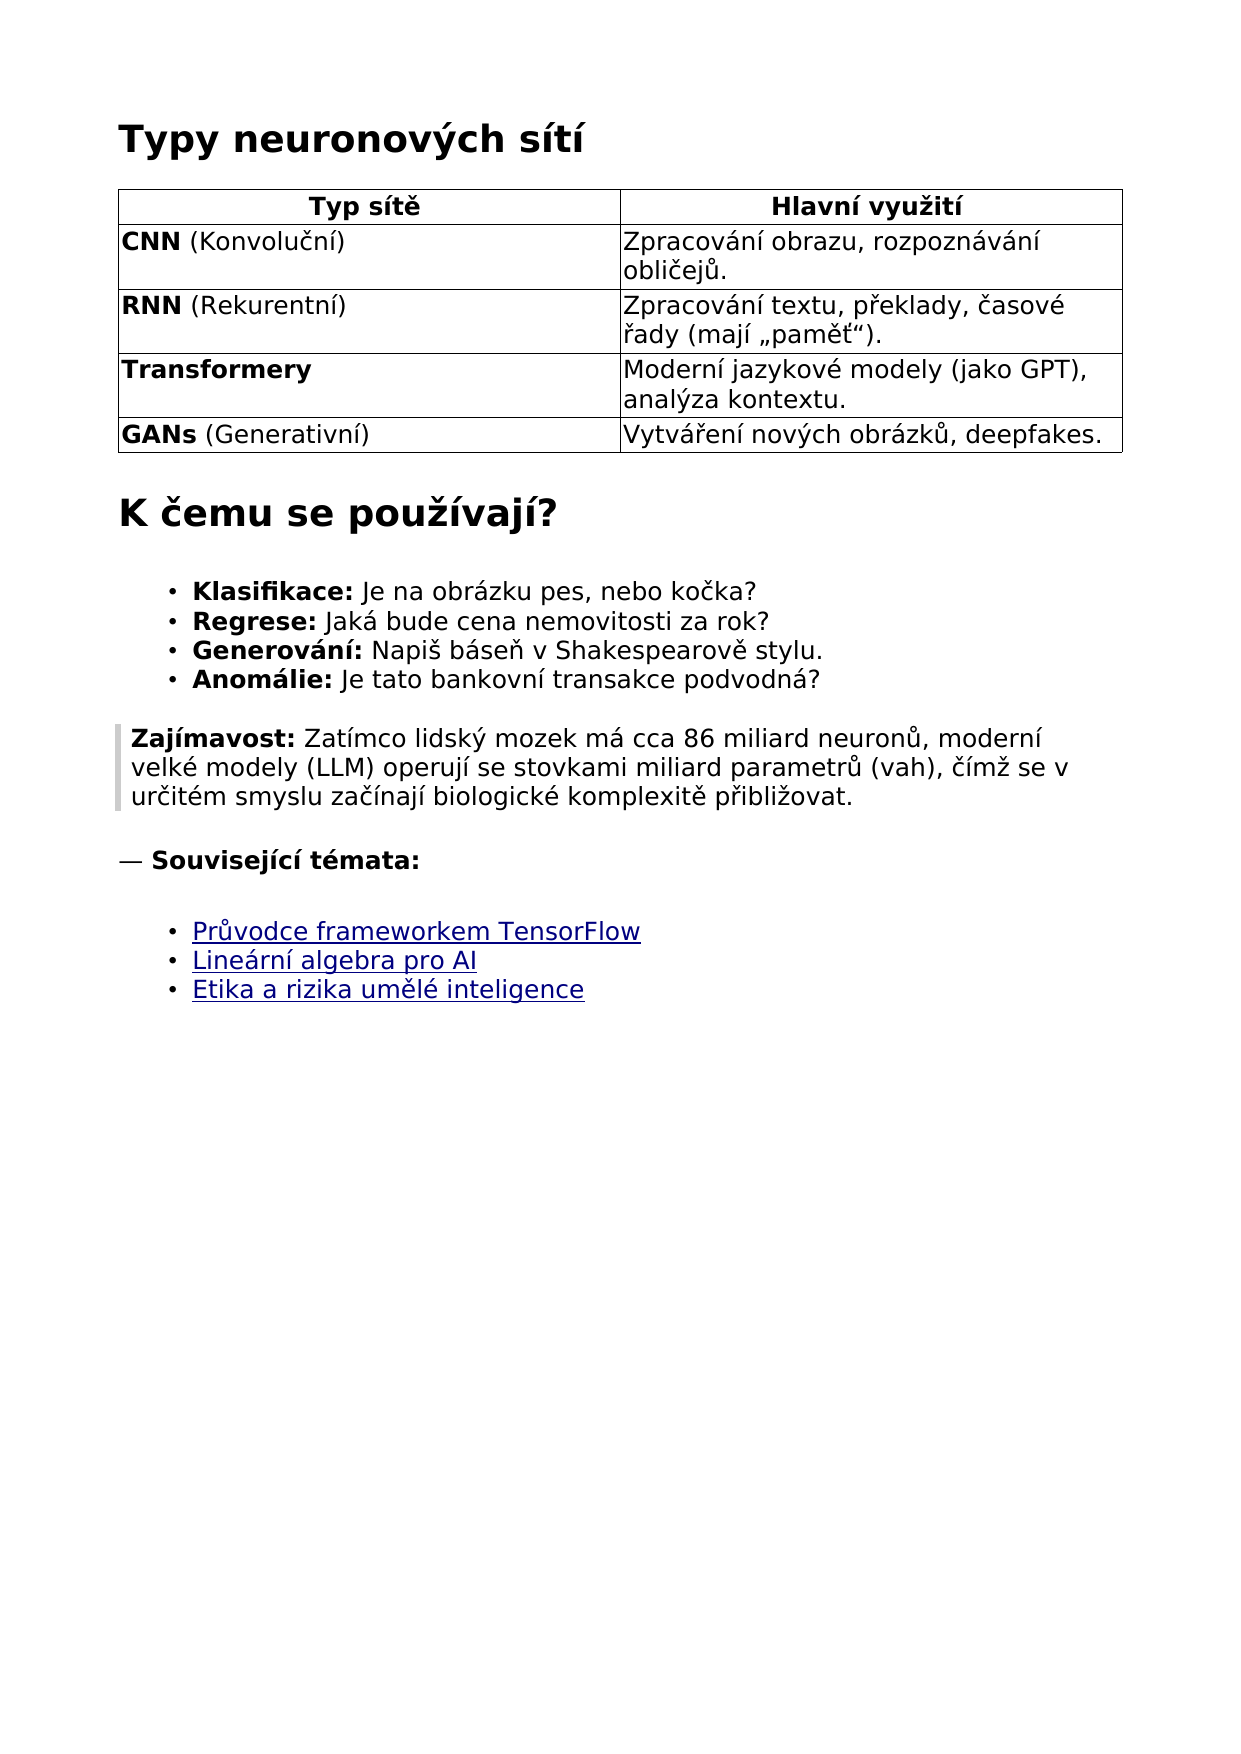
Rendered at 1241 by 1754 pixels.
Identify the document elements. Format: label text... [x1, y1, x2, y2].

table_cell GANs (Generativní) [119, 418, 620, 452]
subtitle K čemu se používají? [118, 492, 1122, 536]
table_cell Vytváření nových obrázků, deepfakes. [621, 418, 1122, 452]
list Generování: Napiš báseň v Shakespearově stylu. [177, 636, 1122, 665]
table_header Zajímavost: Zatímco lidský mozek má cca 86 miliard neuronů, moderní velké modely (LLM) operují se stovkami miliard parametrů (vah), čímž se v určitém smyslu začínají biologické komplexitě přibližovat. [121, 724, 1122, 811]
table_cell Transformery [119, 354, 620, 417]
subtitle Typy neuronových sítí [118, 118, 1122, 162]
list Anomálie: Je tato bankovní transakce podvodná? [177, 665, 1122, 694]
list Klasifikace: Je na obrázku pes, nebo kočka? [177, 578, 1122, 607]
table_header Typ sítě [119, 190, 620, 224]
list Etika a rizika umělé inteligence [177, 976, 1122, 1005]
text — Související témata: [118, 846, 1122, 875]
list Regrese: Jaká bude cena nemovitosti za rok? [177, 607, 1122, 636]
list Průvodce frameworkem TensorFlow [177, 917, 1122, 947]
table_cell Moderní jazykové modely (jako GPT), analýza kontextu. [621, 354, 1122, 417]
table_header Hlavní využití [621, 190, 1122, 224]
list Lineární algebra pro AI [177, 947, 1122, 976]
table_cell Zpracování textu, překlady, časové řady (mají „paměť“). [621, 290, 1122, 353]
table_cell CNN (Konvoluční) [119, 225, 620, 288]
table_cell Zpracování obrazu, rozpoznávání obličejů. [621, 225, 1122, 288]
table_cell RNN (Rekurentní) [119, 290, 620, 353]
